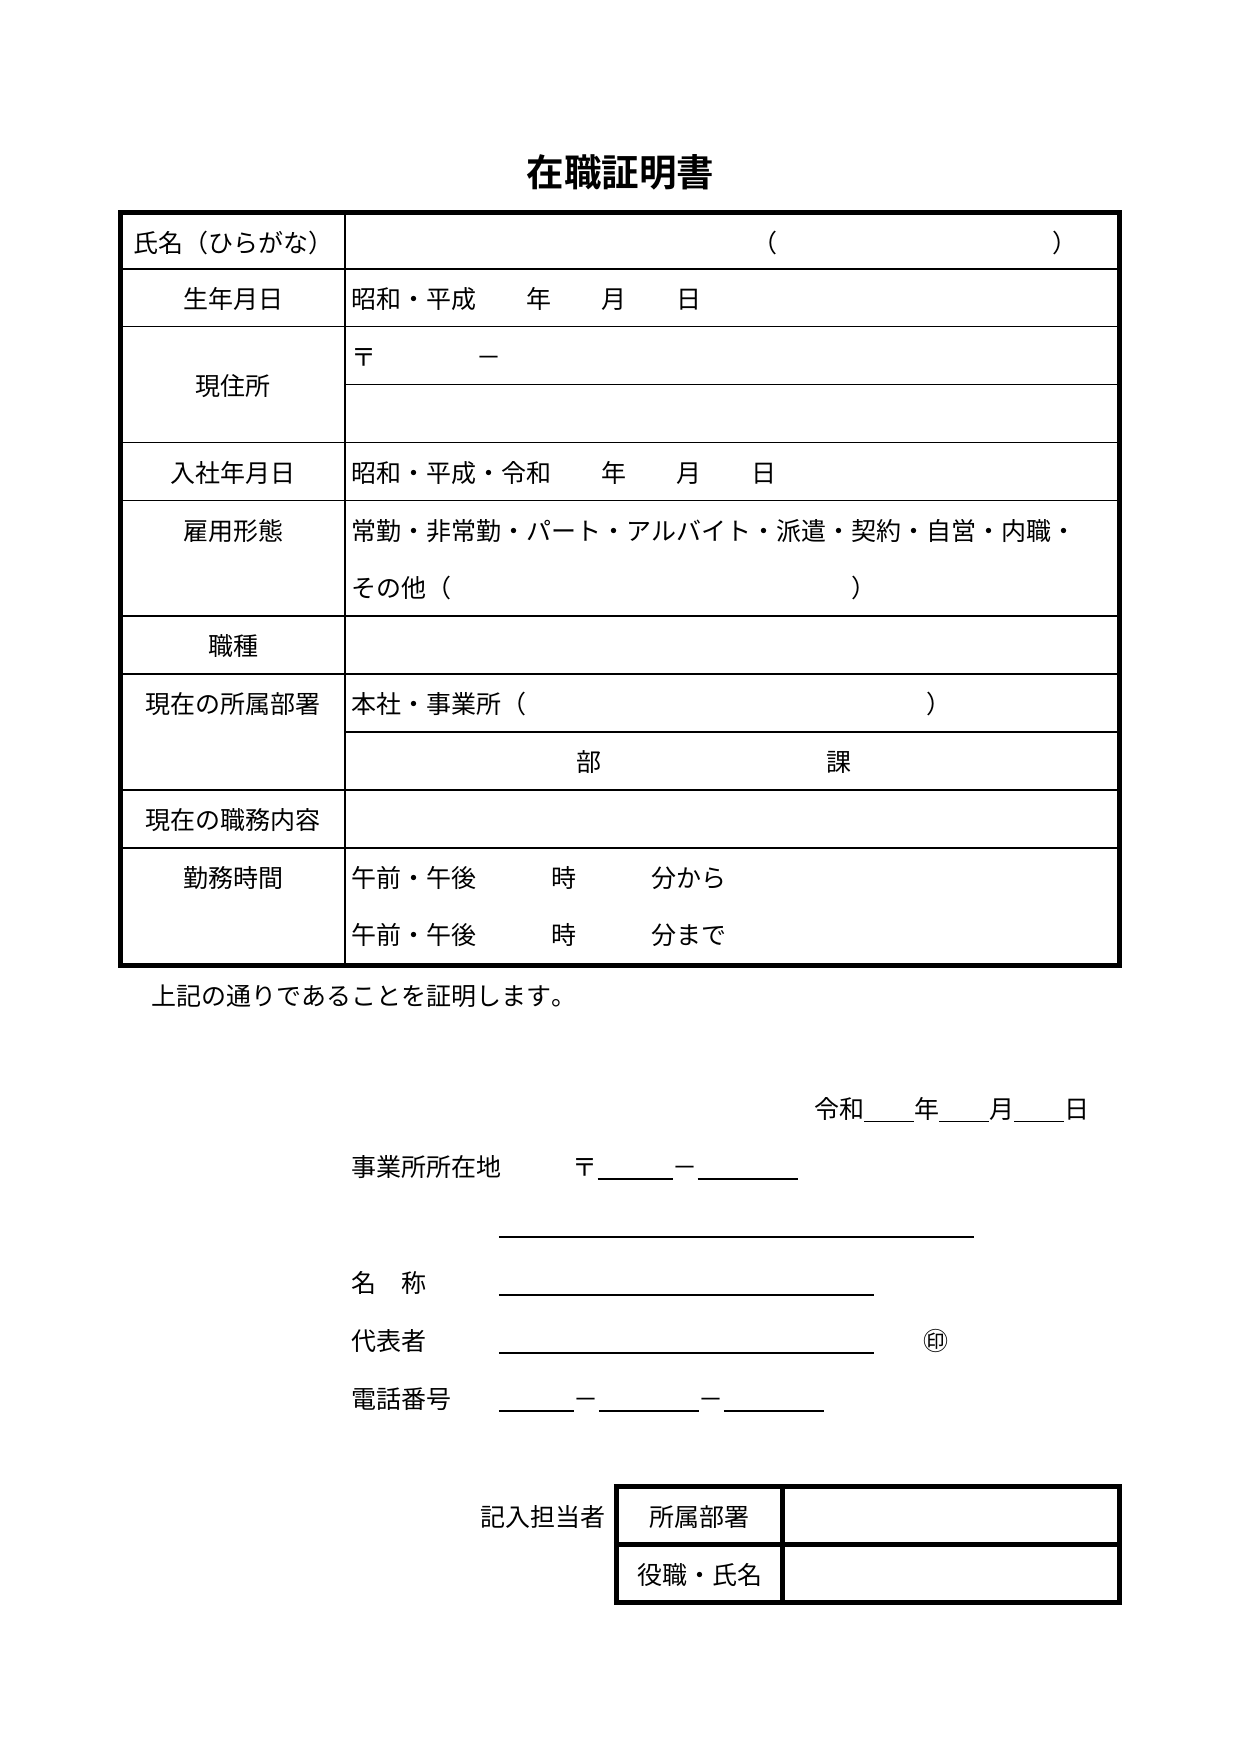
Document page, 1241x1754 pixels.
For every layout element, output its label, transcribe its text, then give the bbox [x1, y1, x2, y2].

table_cell 本社・事業所（ ） [346, 675, 1117, 731]
table_cell 事業所所在地 〒 － [345, 1137, 1119, 1194]
table_cell 常勤・非常勤・パート・アルバイト・派遣・契約・自営・内職・ [346, 501, 1117, 557]
table_cell [121, 1426, 345, 1484]
table_cell [123, 731, 344, 789]
table_cell [121, 1137, 345, 1194]
table_cell [121, 1368, 345, 1426]
table_cell 部 課 [346, 733, 1117, 789]
table_cell 上記の通りであることを証明します。 [121, 968, 1119, 1021]
table_header [346, 215, 747, 268]
table_cell 所属部署 [619, 1489, 780, 1542]
table_cell その他（ ） [346, 558, 1117, 615]
table_header 氏名（ひらがな） [123, 215, 344, 268]
table_cell [346, 385, 1117, 442]
table_cell 〒 － [346, 327, 1117, 384]
table_cell 午前・午後 時 分まで [346, 905, 1117, 963]
table_cell 令和 年 月 日 [345, 1079, 1119, 1137]
table_cell [121, 1253, 345, 1310]
table_cell 現在の所属部署 [123, 675, 344, 731]
table_cell [785, 1489, 1117, 1542]
table_cell 役職・氏名 [619, 1547, 780, 1600]
table_header （ ） [747, 215, 1117, 268]
table_cell 午前・午後 時 分から [346, 849, 1117, 905]
table_cell 名 称 [345, 1253, 1119, 1310]
table_cell [123, 558, 344, 615]
table_cell 電話番号 － － [345, 1368, 1119, 1426]
table_cell 現在の職務内容 [123, 791, 344, 847]
table_cell 現住所 [123, 327, 344, 442]
table_cell [346, 791, 1117, 847]
table_cell [121, 1079, 345, 1137]
table_cell [123, 905, 344, 963]
table_cell [121, 1195, 345, 1252]
table_cell [345, 1426, 1119, 1484]
table_cell [346, 617, 1117, 673]
table_cell [785, 1547, 1117, 1600]
table_cell [121, 1542, 474, 1600]
title 在職証明書 [118, 143, 1122, 197]
table_cell 入社年月日 [123, 443, 344, 499]
table_cell 代表者 ㊞ [345, 1310, 1119, 1368]
table_cell [345, 1195, 1119, 1252]
table_cell 生年月日 [123, 270, 344, 326]
table_cell [121, 1021, 1119, 1079]
table_cell [121, 1310, 345, 1368]
table_cell [474, 1542, 614, 1600]
table_cell 雇用形態 [123, 501, 344, 557]
table_cell 昭和・平成 年 月 日 [346, 270, 1117, 326]
table_cell 昭和・平成・令和 年 月 日 [346, 443, 1117, 499]
table_cell 記入担当者 [474, 1484, 614, 1542]
table_cell [121, 1484, 474, 1542]
table_cell 勤務時間 [123, 849, 344, 905]
table_cell 職種 [123, 617, 344, 673]
